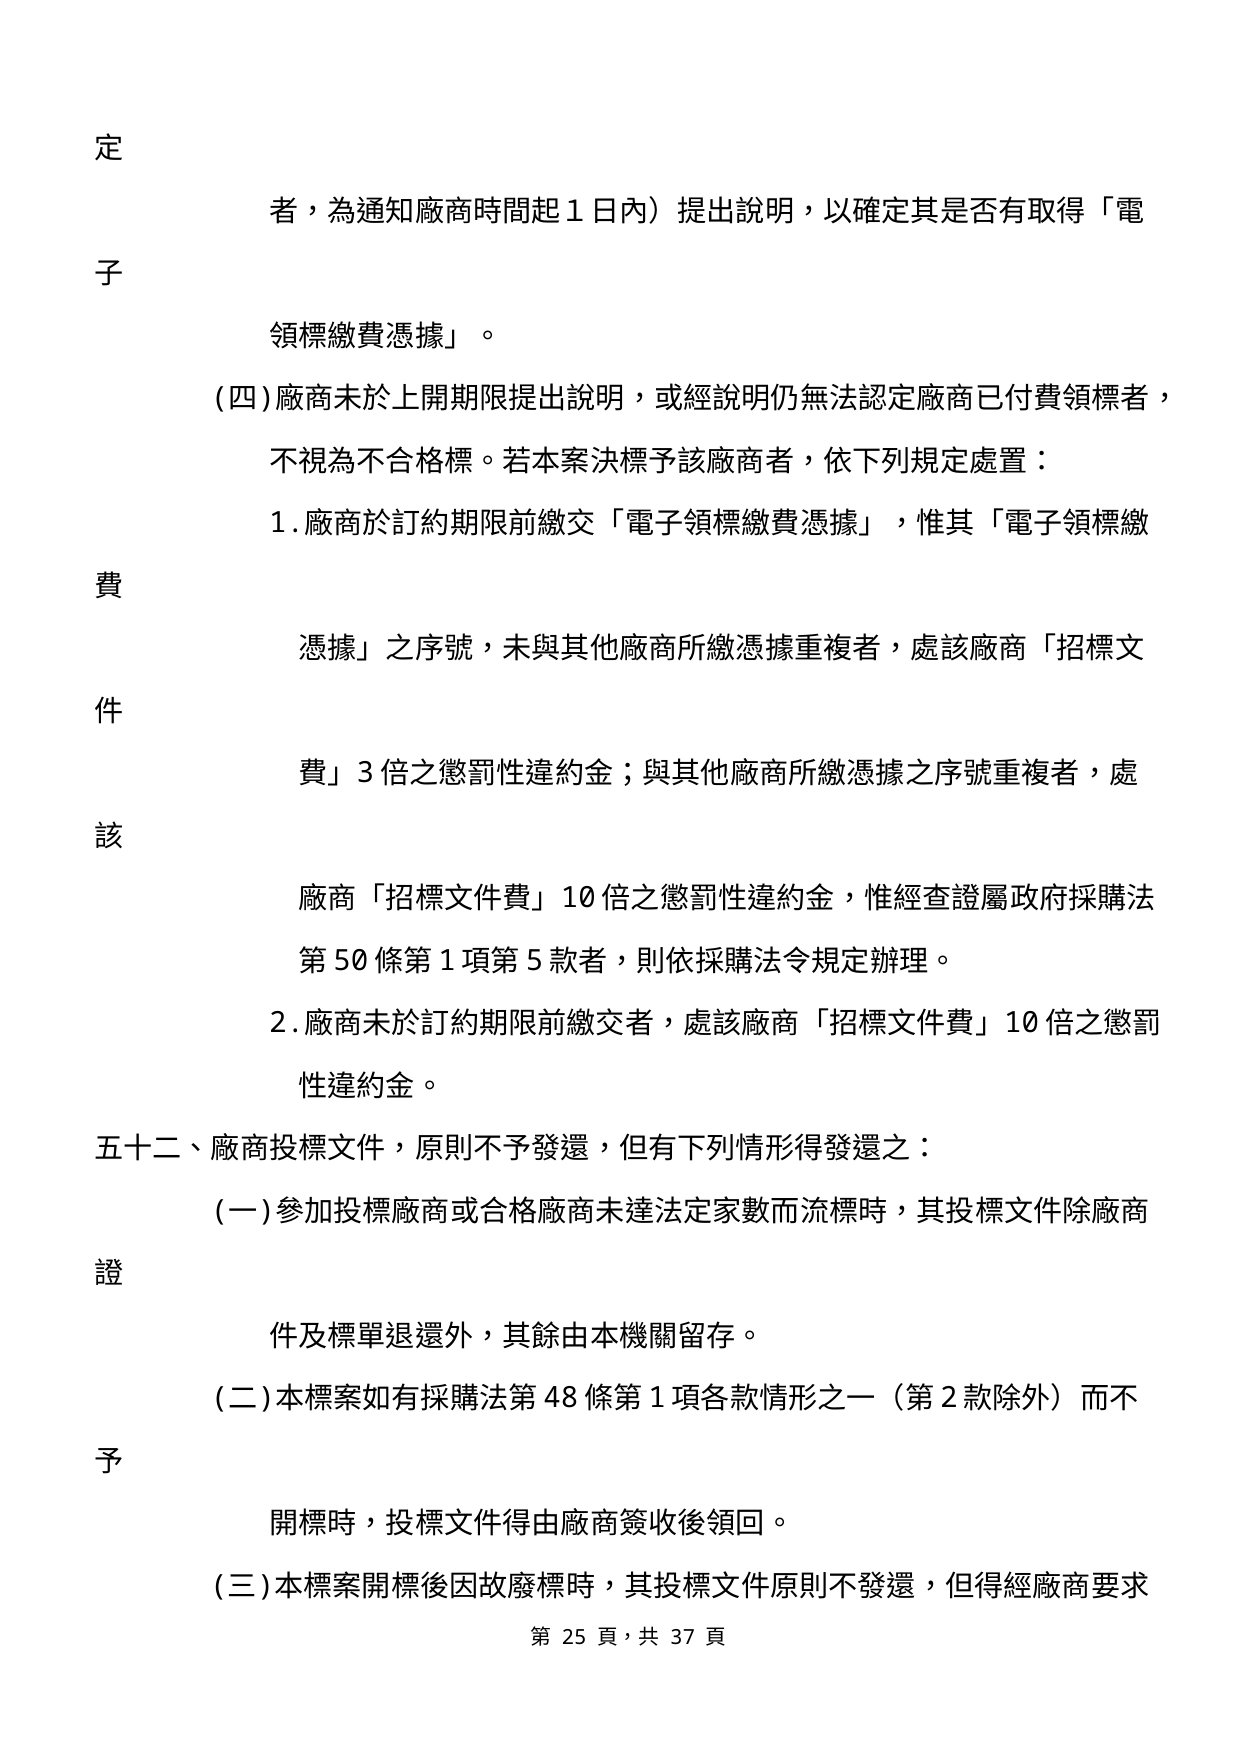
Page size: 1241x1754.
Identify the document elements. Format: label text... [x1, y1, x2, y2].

text 件及標單退還外，其餘由本機關留存。 [94, 1292, 1162, 1354]
text 領標繳費憑據」。 [94, 292, 1162, 354]
text 第50條第1項第5款者，則依採購法令規定辦理。 [94, 917, 1162, 979]
text (二)本標案如有採購法第48條第1項各款情形之一（第2款除外）而不予 [94, 1354, 1162, 1479]
text 開標時，投標文件得由廠商簽收後領回。 [94, 1479, 1162, 1542]
text 定 [94, 104, 1162, 167]
text 性違約金。 [94, 1042, 1162, 1104]
text 廠商「招標文件費」10倍之懲罰性違約金，惟經查證屬政府採購法 [94, 854, 1162, 917]
text (四)廠商未於上開期限提出說明，或經說明仍無法認定廠商已付費領標者， [94, 354, 1162, 417]
text 不視為不合格標。若本案決標予該廠商者，依下列規定處置： [94, 417, 1162, 479]
text (一)參加投標廠商或合格廠商未達法定家數而流標時，其投標文件除廠商證 [94, 1167, 1162, 1292]
text 1.廠商於訂約期限前繳交「電子領標繳費憑據」，惟其「電子領標繳費 [94, 479, 1162, 604]
text (三)本標案開標後因故廢標時，其投標文件原則不發還，但得經廠商要求 [210, 1542, 1162, 1604]
text 憑據」之序號，未與其他廠商所繳憑據重複者，處該廠商「招標文件 [94, 604, 1162, 729]
text 2.廠商未於訂約期限前繳交者，處該廠商「招標文件費」10倍之懲罰 [94, 979, 1162, 1042]
text 費」3倍之懲罰性違約金；與其他廠商所繳憑據之序號重複者，處該 [94, 729, 1162, 854]
text 五十二、廠商投標文件，原則不予發還，但有下列情形得發還之： [94, 1104, 1162, 1167]
text 者，為通知廠商時間起１日內）提出說明，以確定其是否有取得「電子 [94, 167, 1162, 292]
